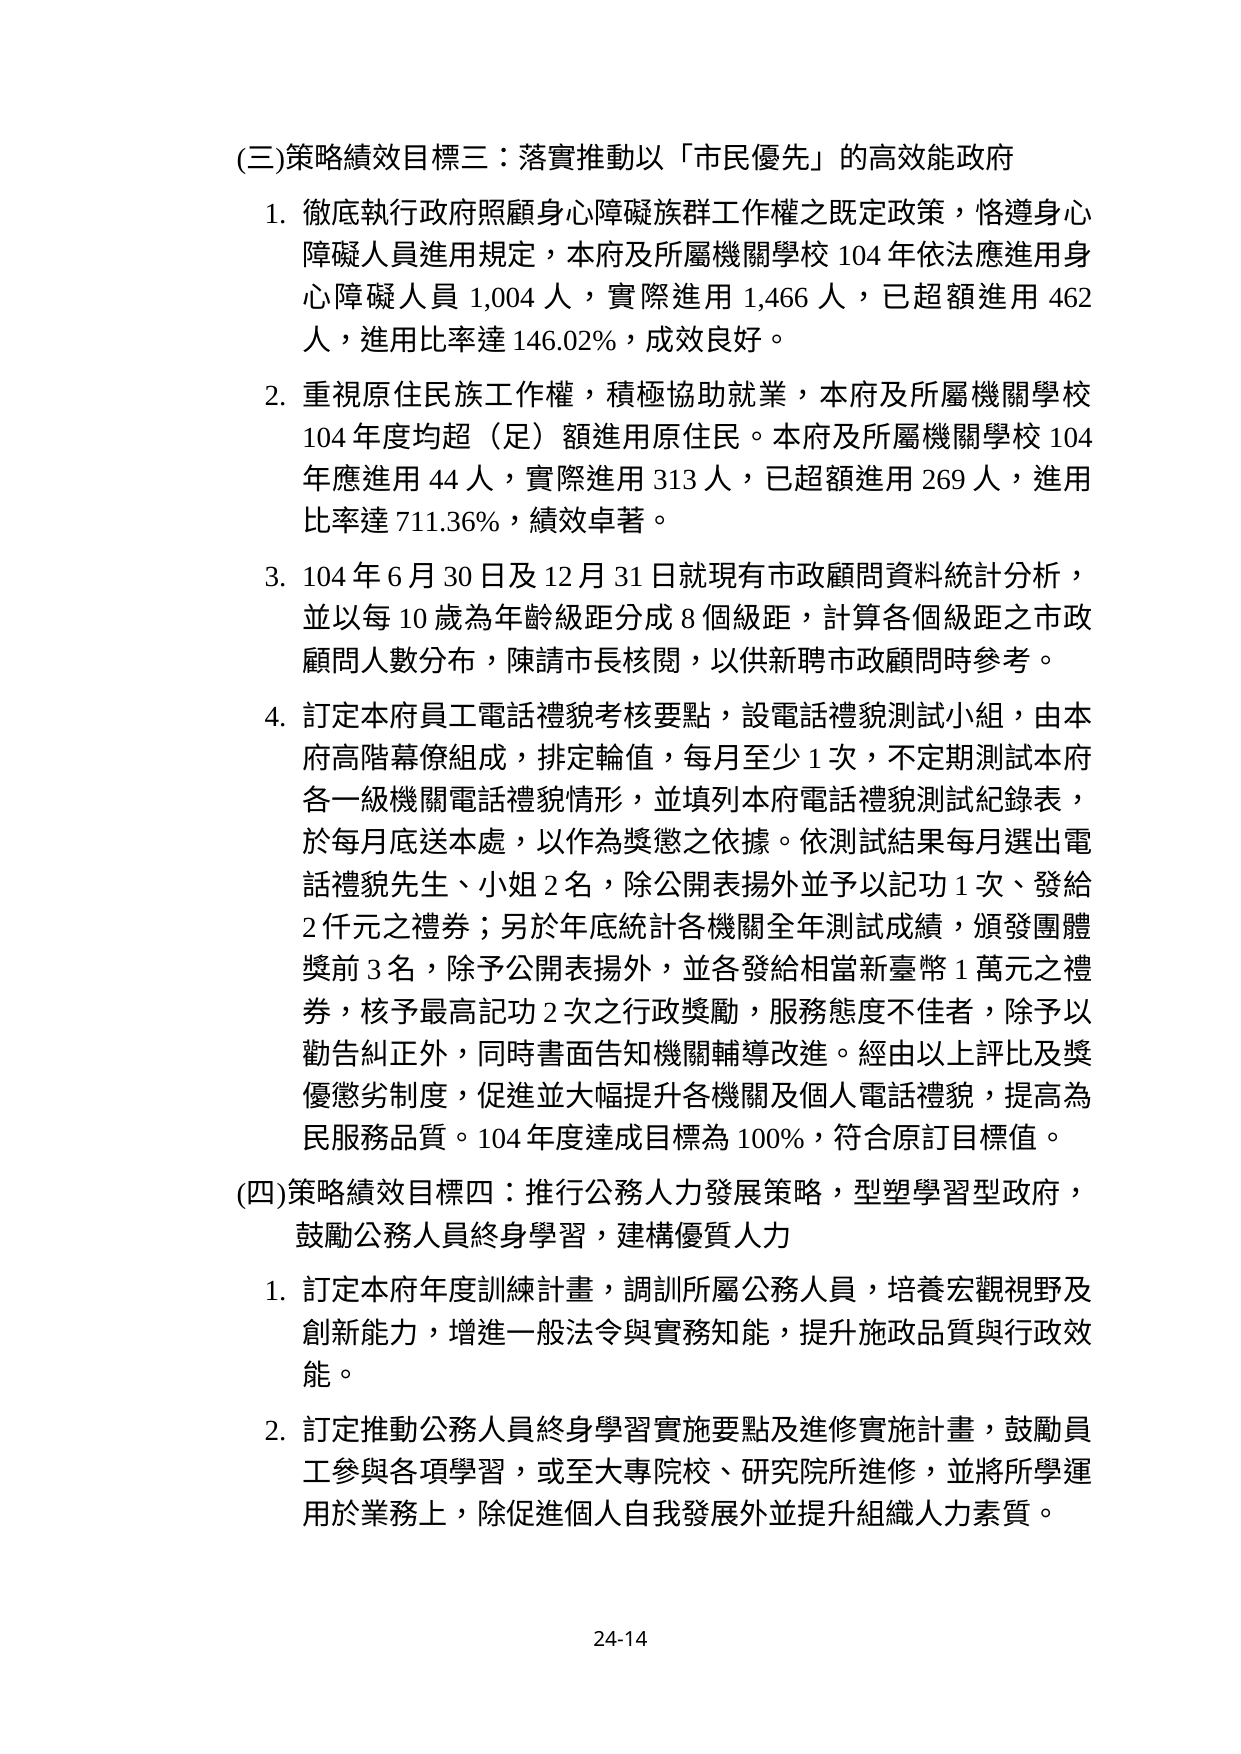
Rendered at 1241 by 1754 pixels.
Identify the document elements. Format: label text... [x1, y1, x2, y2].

list 訂定本府年度訓練計畫，調訓所屬公務人員，培養宏觀視野及創新能力，增進一般法令與實務知能，提升施政品質與行政效能。 [264, 1267, 1092, 1394]
text (四)策略績效目標四：推行公務人力發展策略，型塑學習型政府，鼓勵公務人員終身學習，建構優質人力 [236, 1170, 1092, 1254]
list 徹底執行政府照顧身心障礙族群工作權之既定政策，恪遵身心障礙人員進用規定，本府及所屬機關學校104年依法應進用身心障礙人員1,004人，實際進用1,466人，已超額進用462人，進用比率達146.02%，成效良好。 [264, 189, 1092, 359]
text (三)策略績效目標三：落實推動以「市民優先」的高效能政府 [236, 135, 1092, 177]
list 104年6月30日及12月31日就現有市政顧問資料統計分析，並以每10歲為年齡級距分成8個級距，計算各個級距之市政顧問人數分布，陳請市長核閱，以供新聘市政顧問時參考。 [264, 553, 1092, 680]
list 訂定推動公務人員終身學習實施要點及進修實施計畫，鼓勵員工參與各項學習，或至大專院校、研究院所進修，並將所學運用於業務上，除促進個人自我發展外並提升組織人力素質。 [264, 1406, 1092, 1533]
list 重視原住民族工作權，積極協助就業，本府及所屬機關學校104年度均超（足）額進用原住民。本府及所屬機關學校104年應進用44人，實際進用313人，已超額進用269人，進用比率達711.36%，績效卓著。 [264, 371, 1092, 540]
list 訂定本府員工電話禮貌考核要點，設電話禮貌測試小組，由本府高階幕僚組成，排定輪值，每月至少1次，不定期測試本府各一級機關電話禮貌情形，並填列本府電話禮貌測試紀錄表，於每月底送本處，以作為獎懲之依據。依測試結果每月選出電話禮貌先生、小姐2名，除公開表揚外並予以記功1次、發給2仟元之禮券；另於年底統計各機關全年測試成績，頒發團體獎前3名，除予公開表揚外，並各發給相當新臺幣1萬元之禮券，核予最高記功2次之行政獎勵，服務態度不佳者，除予以勸告糾正外，同時書面告知機關輔導改進。經由以上評比及獎優懲劣制度，促進並大幅提升各機關及個人電話禮貌，提高為民服務品質。104年度達成目標為100%，符合原訂目標值。 [264, 692, 1092, 1157]
